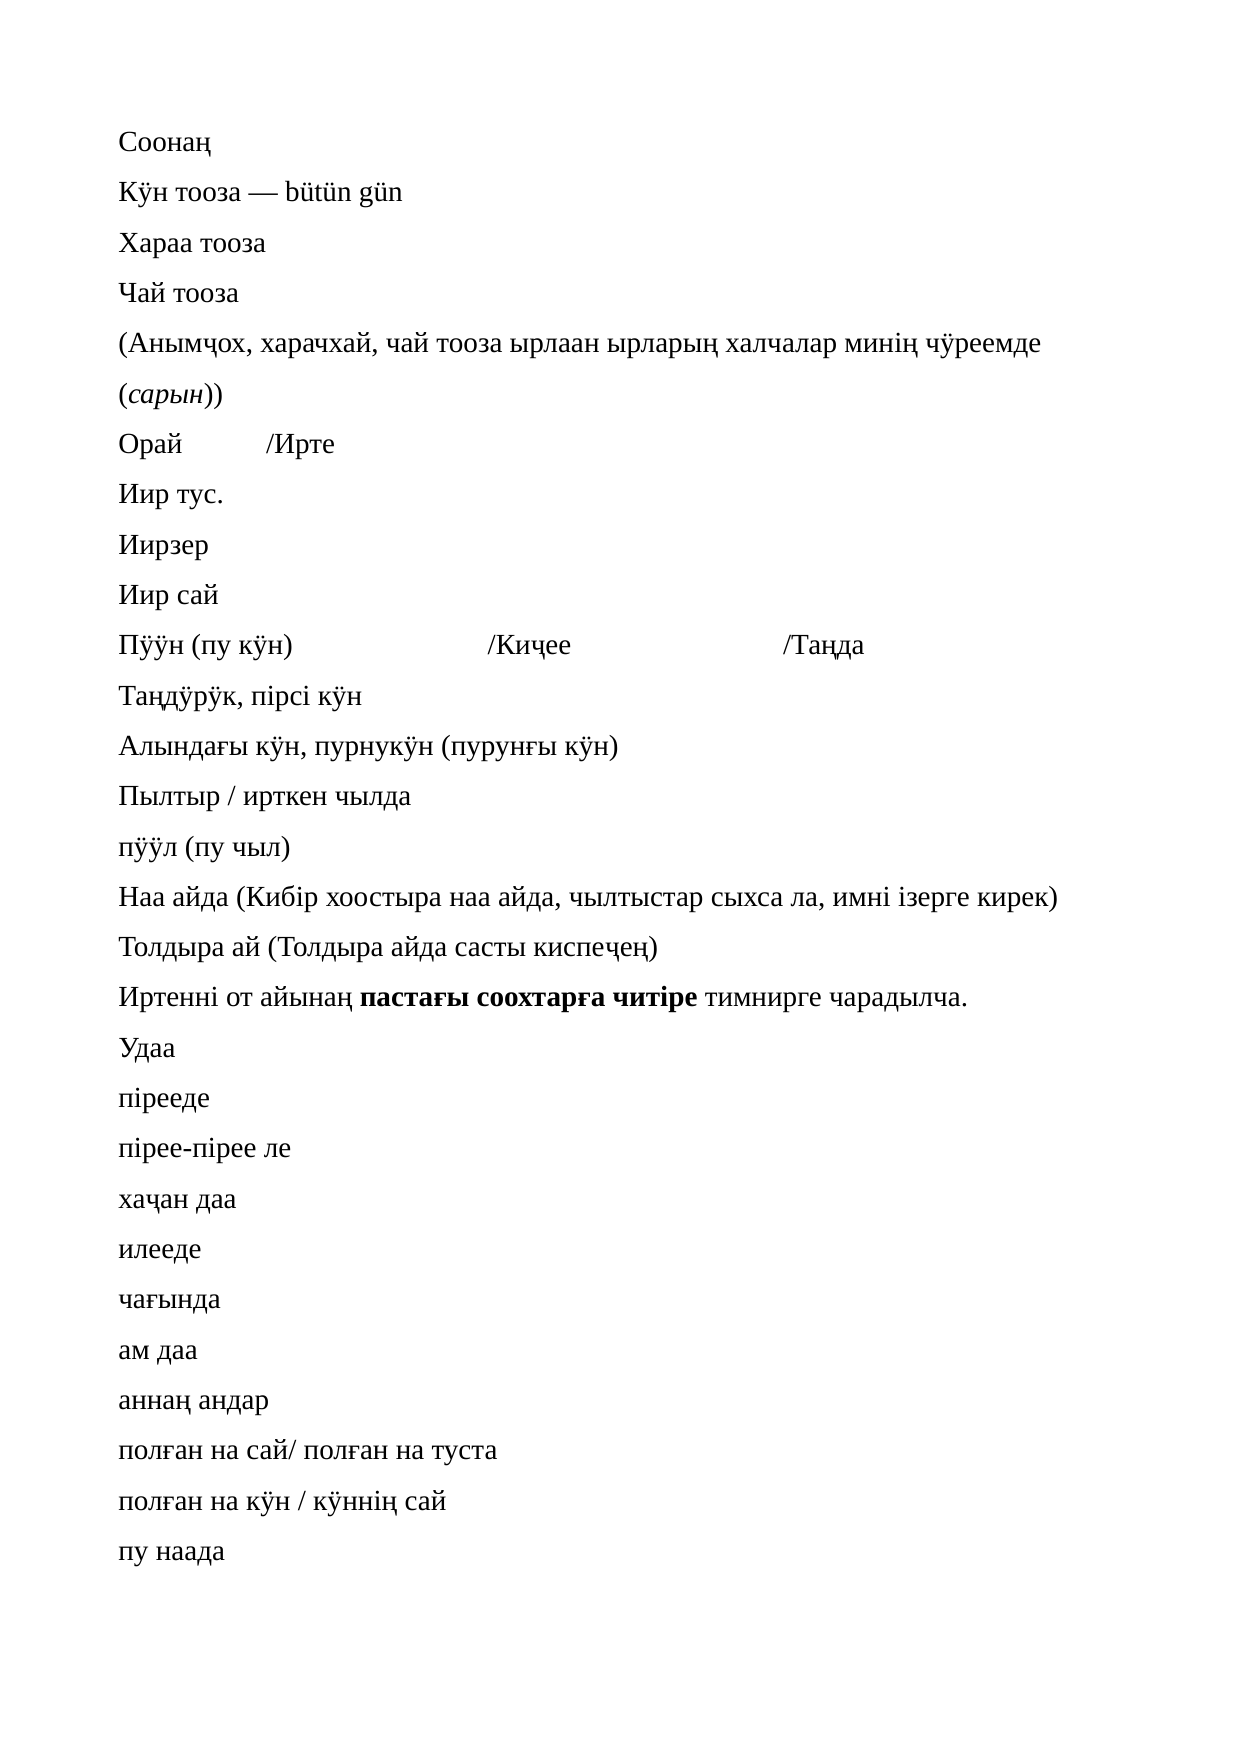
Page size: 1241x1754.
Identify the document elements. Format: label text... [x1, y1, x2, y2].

text пiрееде [118, 1080, 1122, 1114]
text Кӱн тооза — bütün gün [118, 174, 1122, 208]
text Иирзер [118, 527, 1122, 560]
text полған на кӱн / кӱннiң сай [118, 1483, 1122, 1516]
text Хараа тооза [118, 225, 1122, 258]
text пiрее-пiрее ле [118, 1131, 1122, 1164]
text Иртеннi от айынаң пастағы соохтарға читiре тимнирге чарадылча. [118, 979, 1122, 1013]
text Таңдӱрӱк, пірсі кӱн [118, 678, 1122, 711]
text чағында [118, 1281, 1122, 1315]
text полған на сай/ полған на туста [118, 1432, 1122, 1466]
text хаҷан даа [118, 1181, 1122, 1214]
text ам даа [118, 1332, 1122, 1365]
text илееде [118, 1231, 1122, 1265]
text пу наада [118, 1533, 1122, 1567]
text аннаң андар [118, 1382, 1122, 1416]
text Иир тус. [118, 476, 1122, 510]
text Наа айда (Кибiр хоостыра наа айда, чылтыстар сыхса ла, имнi iзерге кирек) [118, 879, 1122, 912]
text Пылтыр / ирткен чылда [118, 778, 1122, 812]
text Толдыра ай (Толдыра айда састы киспеҷең) [118, 929, 1122, 963]
text Иир сай [118, 577, 1122, 611]
text Орай /Ирте [118, 426, 1122, 460]
text Чай тооза [118, 275, 1122, 309]
text Соонаң [118, 124, 1122, 158]
text пӱӱл (пу чыл) [118, 829, 1122, 862]
text Пӱӱн (пу кӱн) /Киҷее /Таңда [118, 627, 1122, 661]
text (Анымҷох, харачхай, чай тооза ырлаан ырларың халчалар минiң чӱреемде (сарын)) [118, 326, 1122, 409]
text Удаа [118, 1030, 1122, 1063]
text Алындағы кӱн, пурнукӱн (пурунғы кӱн) [118, 728, 1122, 762]
